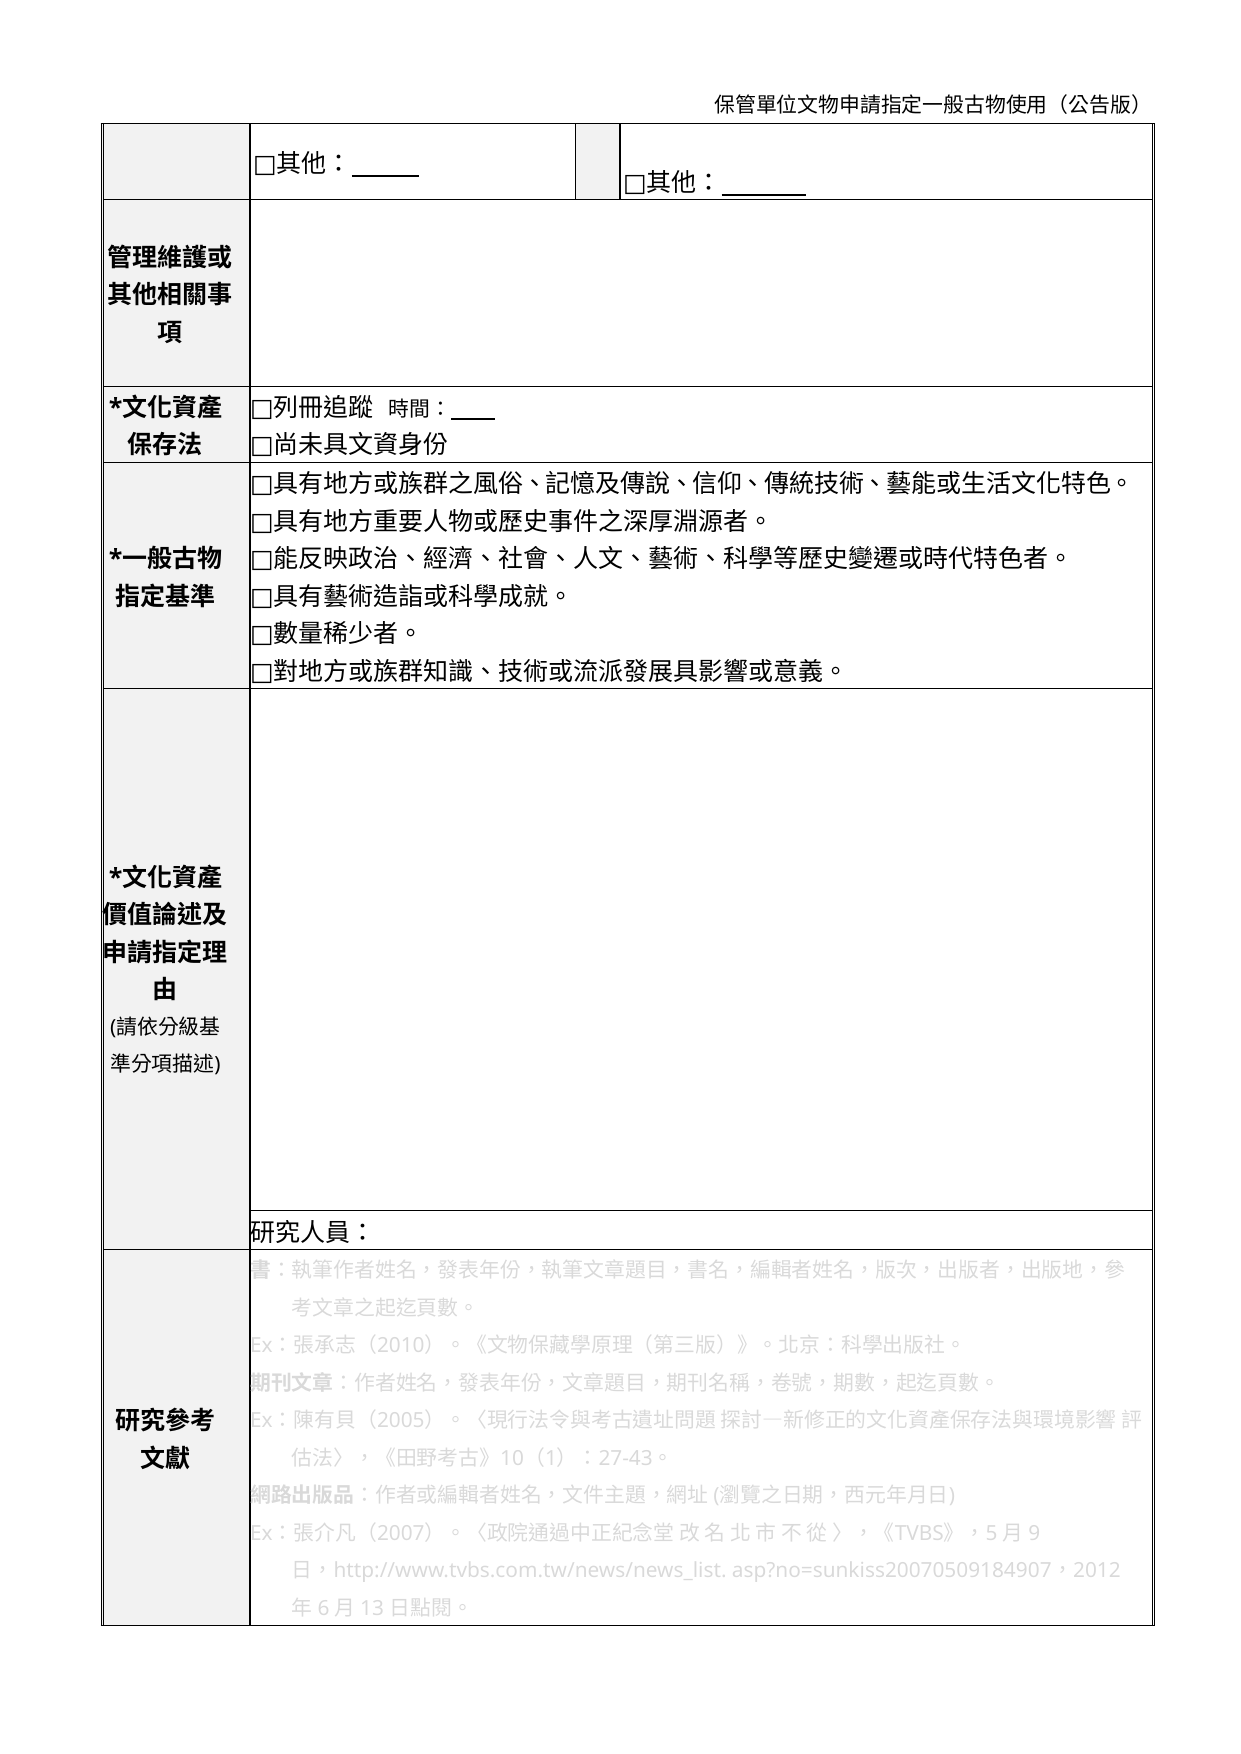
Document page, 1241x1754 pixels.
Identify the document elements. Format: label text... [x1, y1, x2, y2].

table_cell [251, 689, 1152, 1210]
table_cell 書：執筆作者姓名，發表年份，執筆文章題目，書名，編輯者姓名，版次，出版者，出版地，參考文章之起迄頁數。 Ex：張承志（2010）。《文物保藏學原理（第三版）》。北京：科學出版社。 期刊文章：作者姓名，發表年份，文章題目，期刊名稱，卷號，期數，起迄頁數。 Ex：陳有貝（2005）。〈現行法令與考古遺址問題 探討—新修正的文化資產保存法與環境影響 評估法〉，《田野考古》10（1）：27-43。 網路出版品：作者或編輯者姓名，文件主題，網址 (瀏覽之日期，西元年月日) Ex：張介凡（2007）。〈政院通過中正紀念堂 改 名 北 市 不 從 〉，《TVBS》，5 月 9 日，http://www.tvbs.com.tw/news/news_list. asp?no=sunkiss20070509184907，2012 年 6 月 13 日點閱。 [251, 1250, 1152, 1625]
table_cell [576, 124, 619, 199]
table_cell [251, 200, 1152, 386]
table_cell *一般古物指定基準 [104, 463, 249, 688]
table_cell 研究參考 文獻 [104, 1250, 249, 1625]
table_cell 研究人員： [251, 1211, 1152, 1249]
table_cell [104, 124, 249, 199]
table_cell *文化資產價值論述及申請指定理由 (請依分級基準分項描述) [104, 689, 249, 1249]
table_cell □其他： [251, 124, 575, 199]
table_cell □具有地方或族群之風俗、記憶及傳說、信仰、傳統技術、藝能或生活文化特色。 □具有地方重要人物或歷史事件之深厚淵源者。 □能反映政治、經濟、社會、人文、藝術、科學等歷史變遷或時代特色者。 □具有藝術造詣或科學成就。 □數量稀少者。 □對地方或族群知識、技術或流派發展具影響或意義。 [251, 463, 1152, 688]
table_cell □列冊追蹤 時間： □尚未具文資身份 [251, 387, 1152, 462]
table_cell *文化資產 保存法 [104, 387, 249, 462]
table_cell 管理維護或其他相關事項 [104, 200, 249, 386]
table_cell □溫度控制 □濕度控制 □防震措施 □消防措施 □保全 □展示櫃(架) □特設防護： □其他： □無(複選) [621, 124, 1152, 199]
